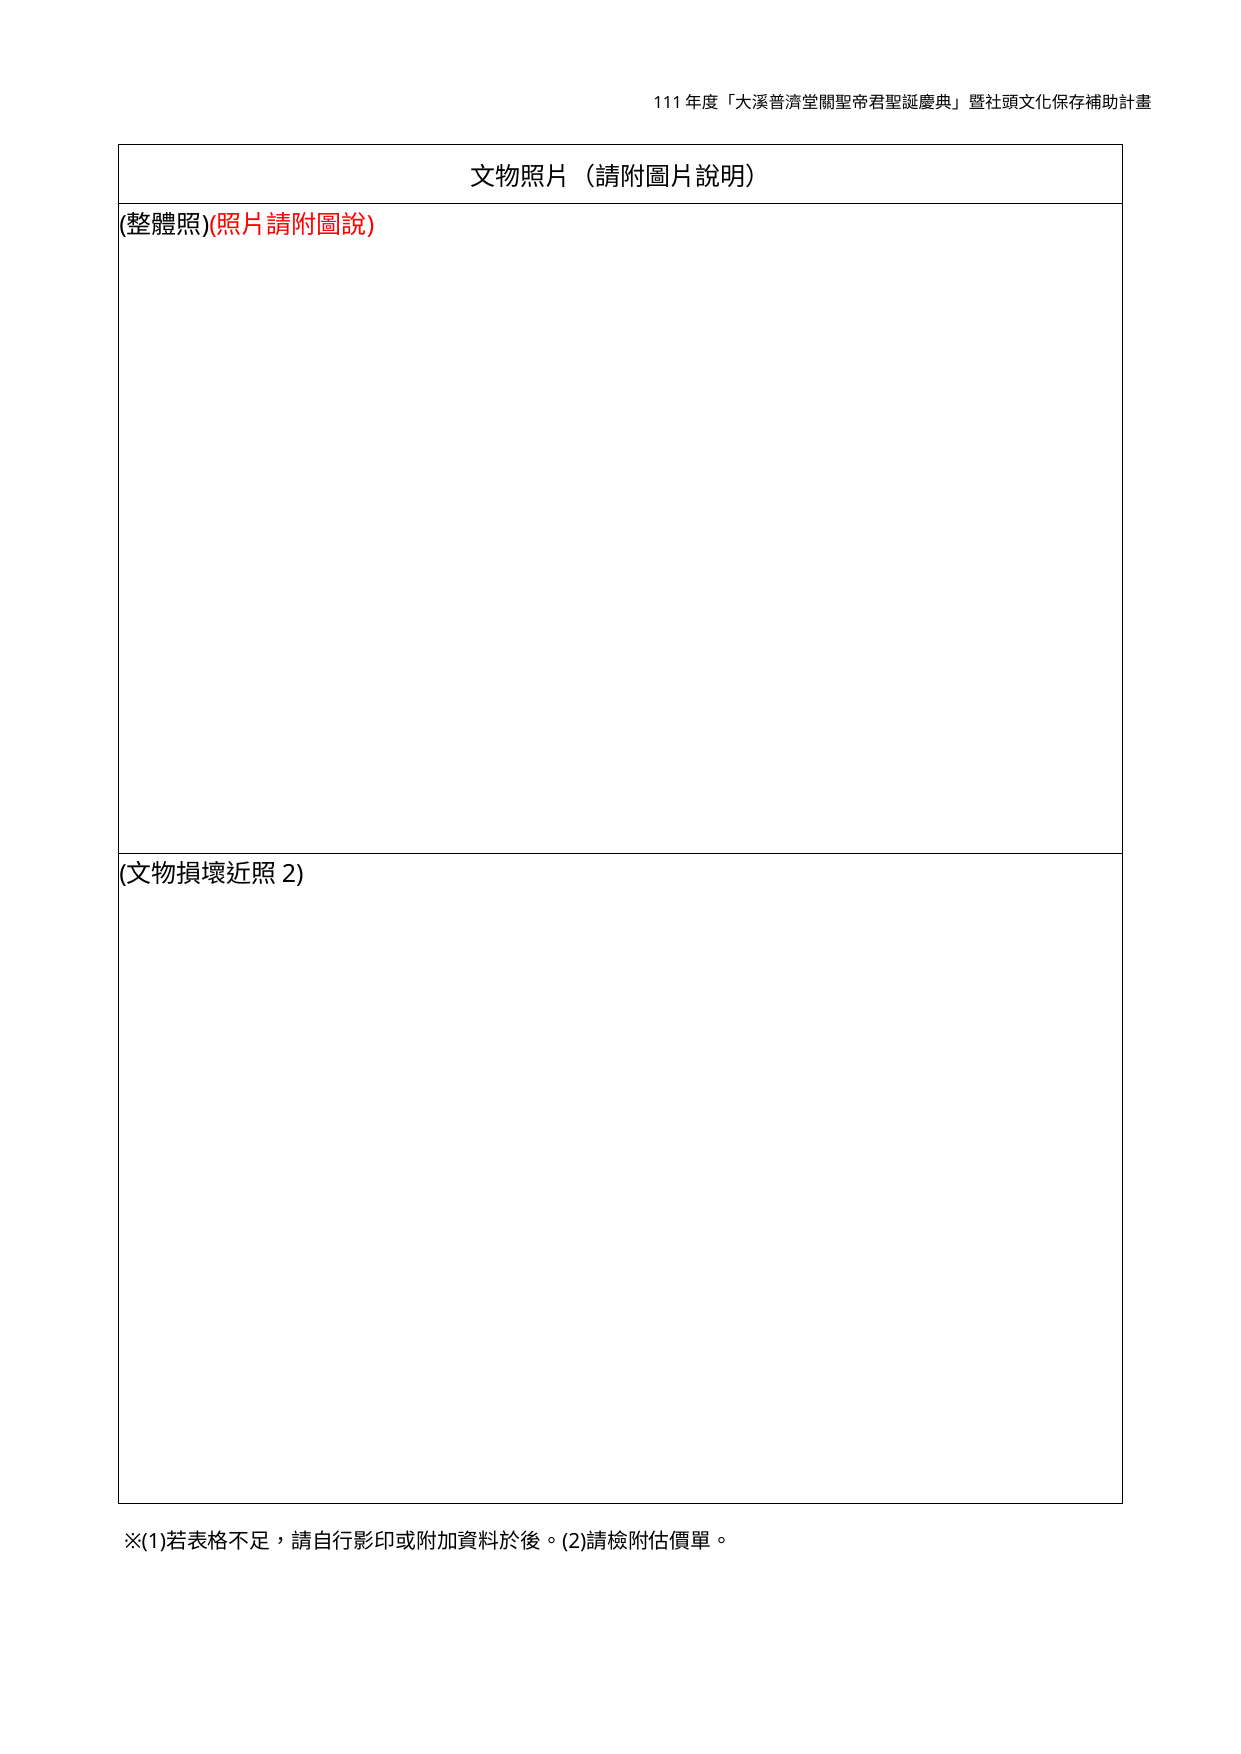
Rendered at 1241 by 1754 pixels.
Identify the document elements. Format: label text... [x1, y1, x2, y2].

table_cell (整體照)(照片請附圖說) [119, 204, 1122, 853]
table_cell (文物損壞近照2) [119, 854, 1122, 1502]
text ※(1)若表格不足，請自行影印或附加資料於後。(2)請檢附估價單。 [124, 1504, 1116, 1560]
table_header 文物照片（請附圖片說明） [119, 145, 1122, 203]
